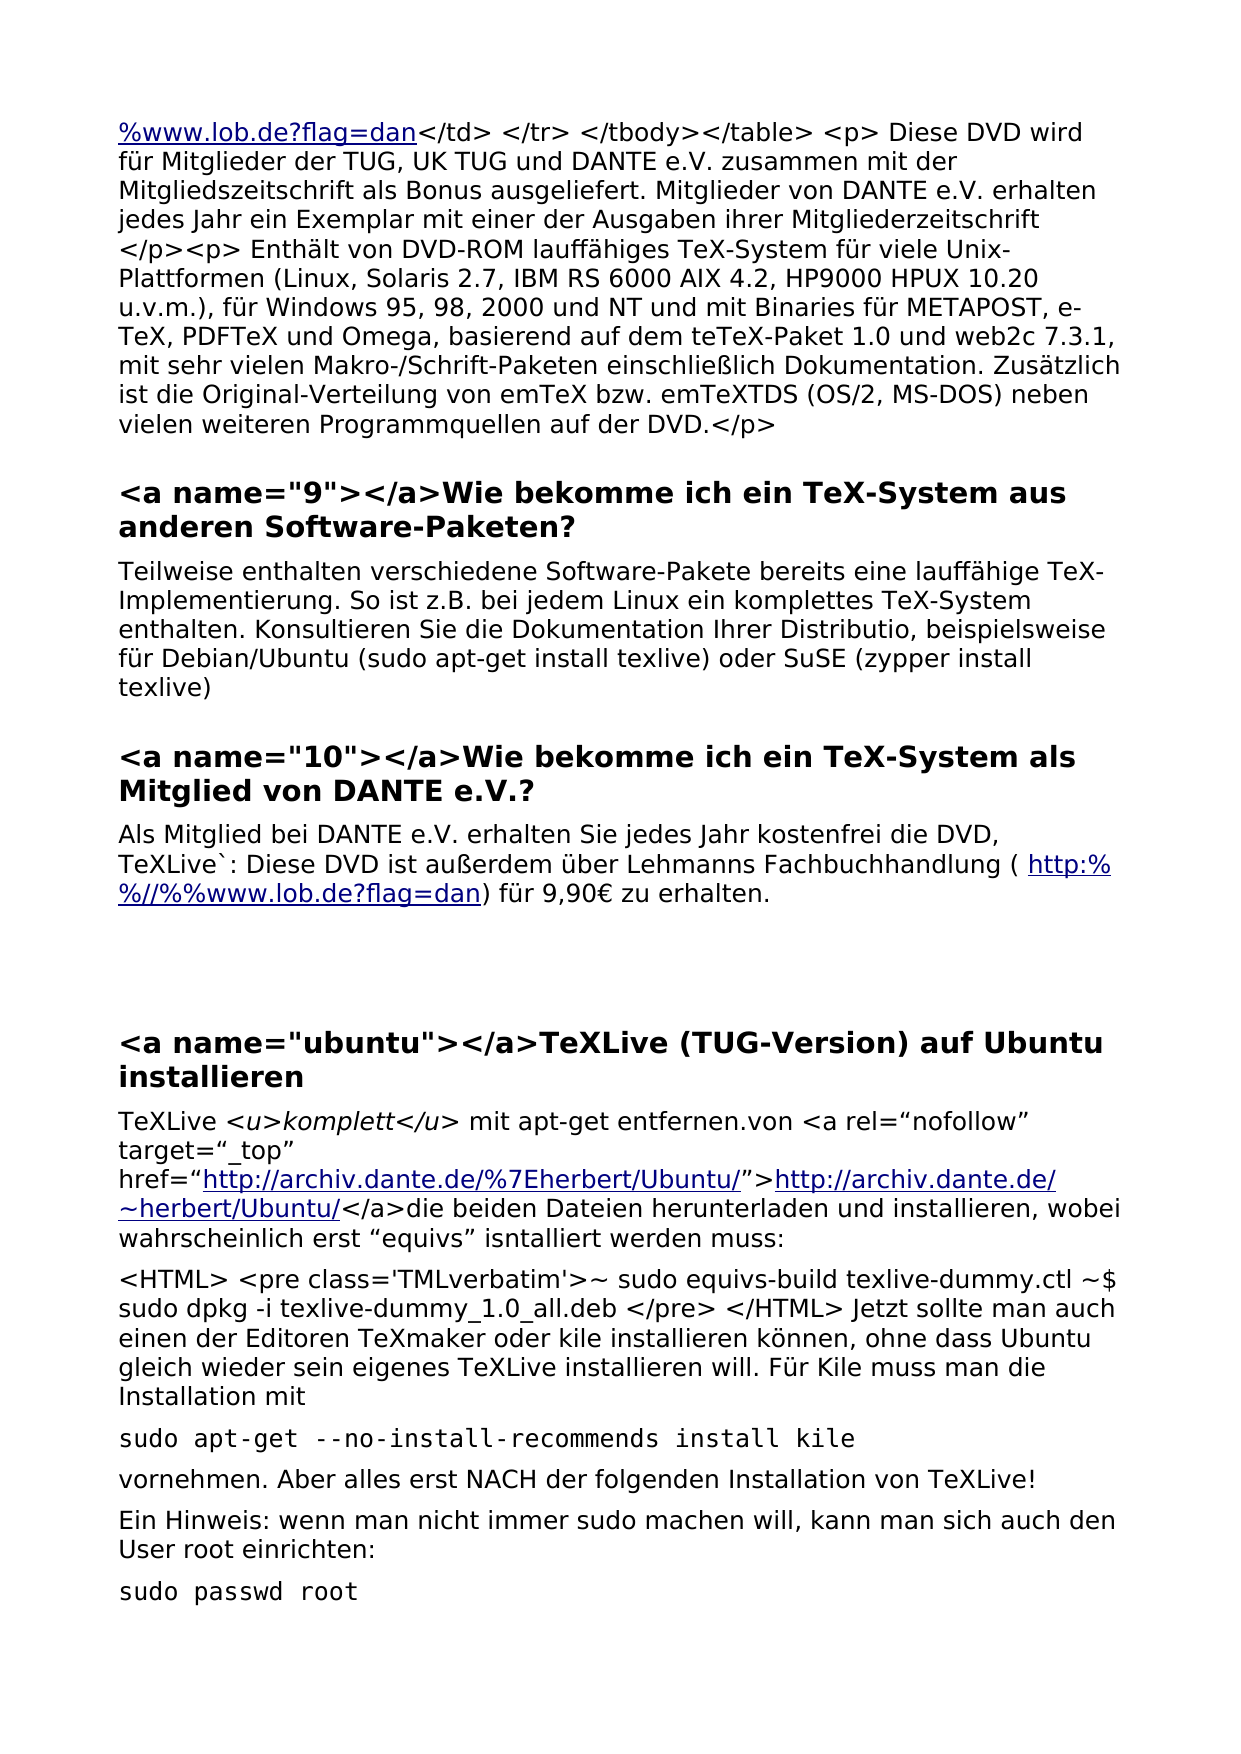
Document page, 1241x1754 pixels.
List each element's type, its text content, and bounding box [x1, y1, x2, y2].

subtitle <a name="ubuntu"></a>TeXLive (TUG-Version) auf Ubuntu installieren [118, 1027, 1122, 1095]
text vornehmen. Aber alles erst NACH der folgenden Installation von TeXLive! [118, 1465, 1122, 1494]
text TeXLive <u>komplett</u> mit apt-get entfernen.von <a rel=“nofollow” target=“_top” href=“http://archiv.dante.de/%7Eherbert/Ubuntu/”>http://archiv.dante.de/~herbert/Ubuntu/</a>die beiden Dateien herunterladen und installieren, wobei wahrscheinlich erst “equivs” isntalliert werden muss: [118, 1107, 1122, 1253]
text Teilweise enthalten verschiedene Software-Pakete bereits eine lauffähige TeX-Implementierung. So ist z.B. bei jedem Linux ein komplettes TeX-System enthalten. Konsultieren Sie die Dokumentation Ihrer Distributio, beispielsweise für Debian/Ubuntu (sudo apt-get install texlive) oder SuSE (zypper install texlive) [118, 557, 1122, 703]
text %www.lob.de?flag=dan</td> </tr> </tbody></table> <p> Diese DVD wird für Mitglieder der TUG, UK TUG und DANTE e.V. zusammen mit der Mitgliedszeitschrift als Bonus ausgeliefert. Mitglieder von DANTE e.V. erhalten jedes Jahr ein Exemplar mit einer der Ausgaben ihrer Mitgliederzeitschrift </p><p> Enthält von DVD-ROM lauffähiges TeX-System für viele Unix-Plattformen (Linux, Solaris 2.7, IBM RS 6000 AIX 4.2, HP9000 HPUX 10.20 u.v.m.), für Windows 95, 98, 2000 und NT und mit Binaries für METAPOST, e-TeX, PDFTeX und Omega, basierend auf dem teTeX-Paket 1.0 und web2c 7.3.1, mit sehr vielen Makro-/Schrift-Paketen einschließlich Dokumentation. Zusätzlich ist die Original-Verteilung von emTeX bzw. emTeXTDS (OS/2, MS-DOS) neben vielen weiteren Programmquellen auf der DVD.</p> [118, 118, 1122, 439]
subtitle <a name="10"></a>Wie bekomme ich ein TeX-System als Mitglied von DANTE e.V.? [118, 740, 1122, 808]
text Ein Hinweis: wenn man nicht immer sudo machen will, kann man sich auch den User root einrichten: [118, 1506, 1122, 1565]
text <HTML> <pre class='TMLverbatim'>~ sudo equivs-build texlive-dummy.ctl ~$ sudo dpkg -i texlive-dummy_1.0_all.deb </pre> </HTML> Jetzt sollte man auch einen der Editoren TeXmaker oder kile installieren können, ohne dass Ubuntu gleich wieder sein eigenes TeXLive installieren will. Für Kile muss man die Installation mit [118, 1266, 1122, 1411]
text sudo passwd root [118, 1577, 1122, 1606]
text Als Mitglied bei DANTE e.V. erhalten Sie jedes Jahr kostenfrei die DVD, TeXLive`: Diese DVD ist außerdem über Lehmanns Fachbuchhandlung ( http:%%//%%www.lob.de?flag=dan) für 9,90€ zu erhalten. [118, 821, 1122, 908]
subtitle <a name="9"></a>Wie bekomme ich ein TeX-System aus anderen Software-Paketen? [118, 476, 1122, 544]
text sudo apt-get --no-install-recommends install kile [118, 1424, 1122, 1453]
